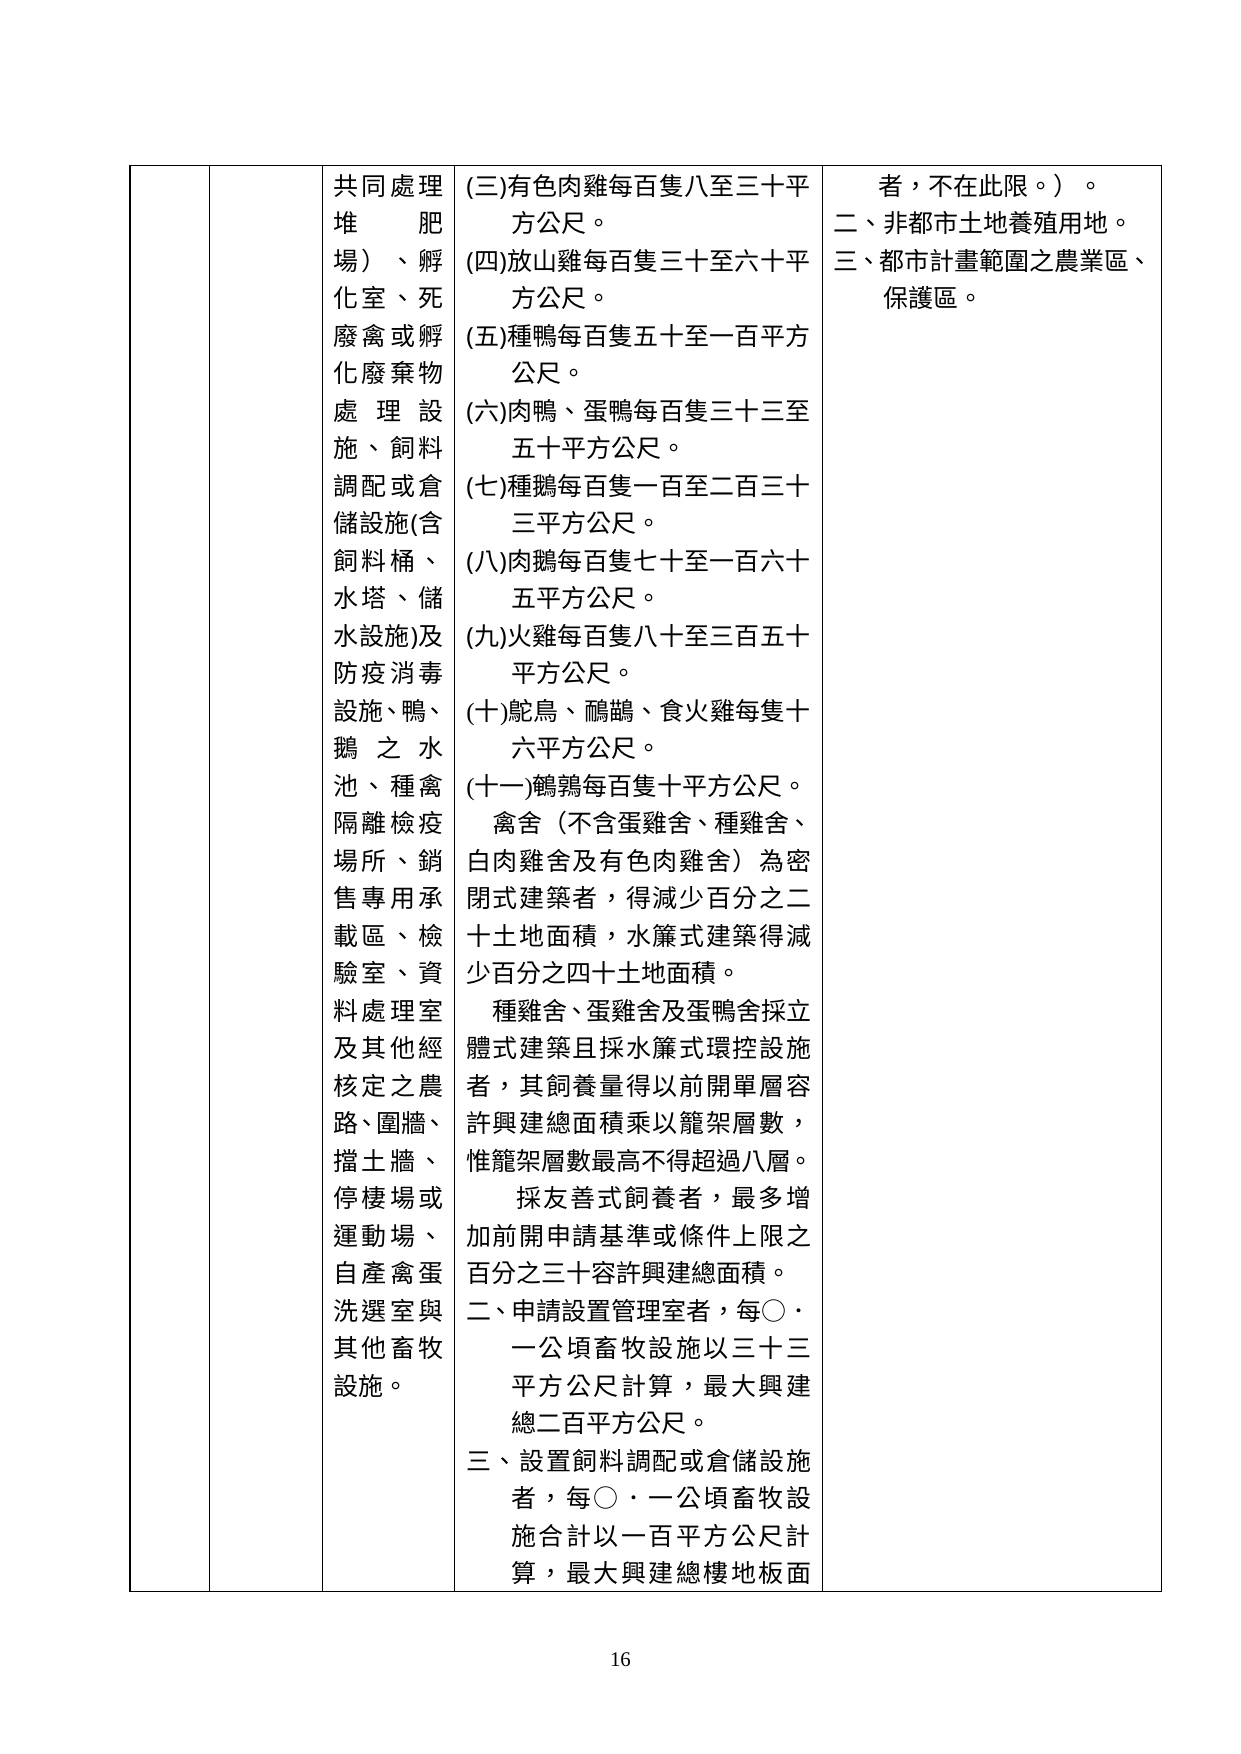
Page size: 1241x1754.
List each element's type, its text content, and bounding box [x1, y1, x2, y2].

table_cell 共同處理堆肥場）、孵化室、死廢禽或孵化廢棄物處理設施、飼料調配或倉儲設施(含飼料桶、水塔、儲水設施)及防疫消毒設施、鴨、鵝之水池、種禽隔離檢疫場所、銷售專用承載區、檢驗室、資料處理室及其他經核定之農路、圍牆、擋土牆、停棲場或運動場、自產禽蛋洗選室與其他畜牧設施。 [323, 166, 454, 1591]
table_cell (三)有色肉雞每百隻八至三十平方公尺。 (四)放山雞每百隻三十至六十平方公尺。 (五)種鴨每百隻五十至一百平方公尺。 (六)肉鴨、蛋鴨每百隻三十三至五十平方公尺。 (七)種鵝每百隻一百至二百三十三平方公尺。 (八)肉鵝每百隻七十至一百六十五平方公尺。 (九)火雞每百隻八十至三百五十平方公尺。 (十)鴕鳥、鴯鶓、食火雞每隻十六平方公尺。 (十一)鵪鶉每百隻十平方公尺。 禽舍（不含蛋雞舍、種雞舍、白肉雞舍及有色肉雞舍）為密閉式建築者，得減少百分之二十土地面積，水簾式建築得減少百分之四十土地面積。 種雞舍、蛋雞舍及蛋鴨舍採立體式建築且採水簾式環控設施者，其飼養量得以前開單層容許興建總面積乘以籠架層數，惟籠架層數最高不得超過八層。 採友善式飼養者，最多增加前開申請基準或條件上限之百分之三十容許興建總面積。 二、申請設置管理室者，每○．一公頃畜牧設施以三十三平方公尺計算，最大興建總二百平方公尺。 三、設置飼料調配或倉儲設施者，每○．一公頃畜牧設施合計以一百平方公尺計算，最大興建總樓地板面 [455, 166, 822, 1591]
table_cell 者，不在此限。）。 二、非都市土地養殖用地。 三、都市計畫範圍之農業區、保護區。 [823, 166, 1161, 1591]
table_cell [210, 166, 322, 1591]
table_cell [131, 166, 209, 1591]
